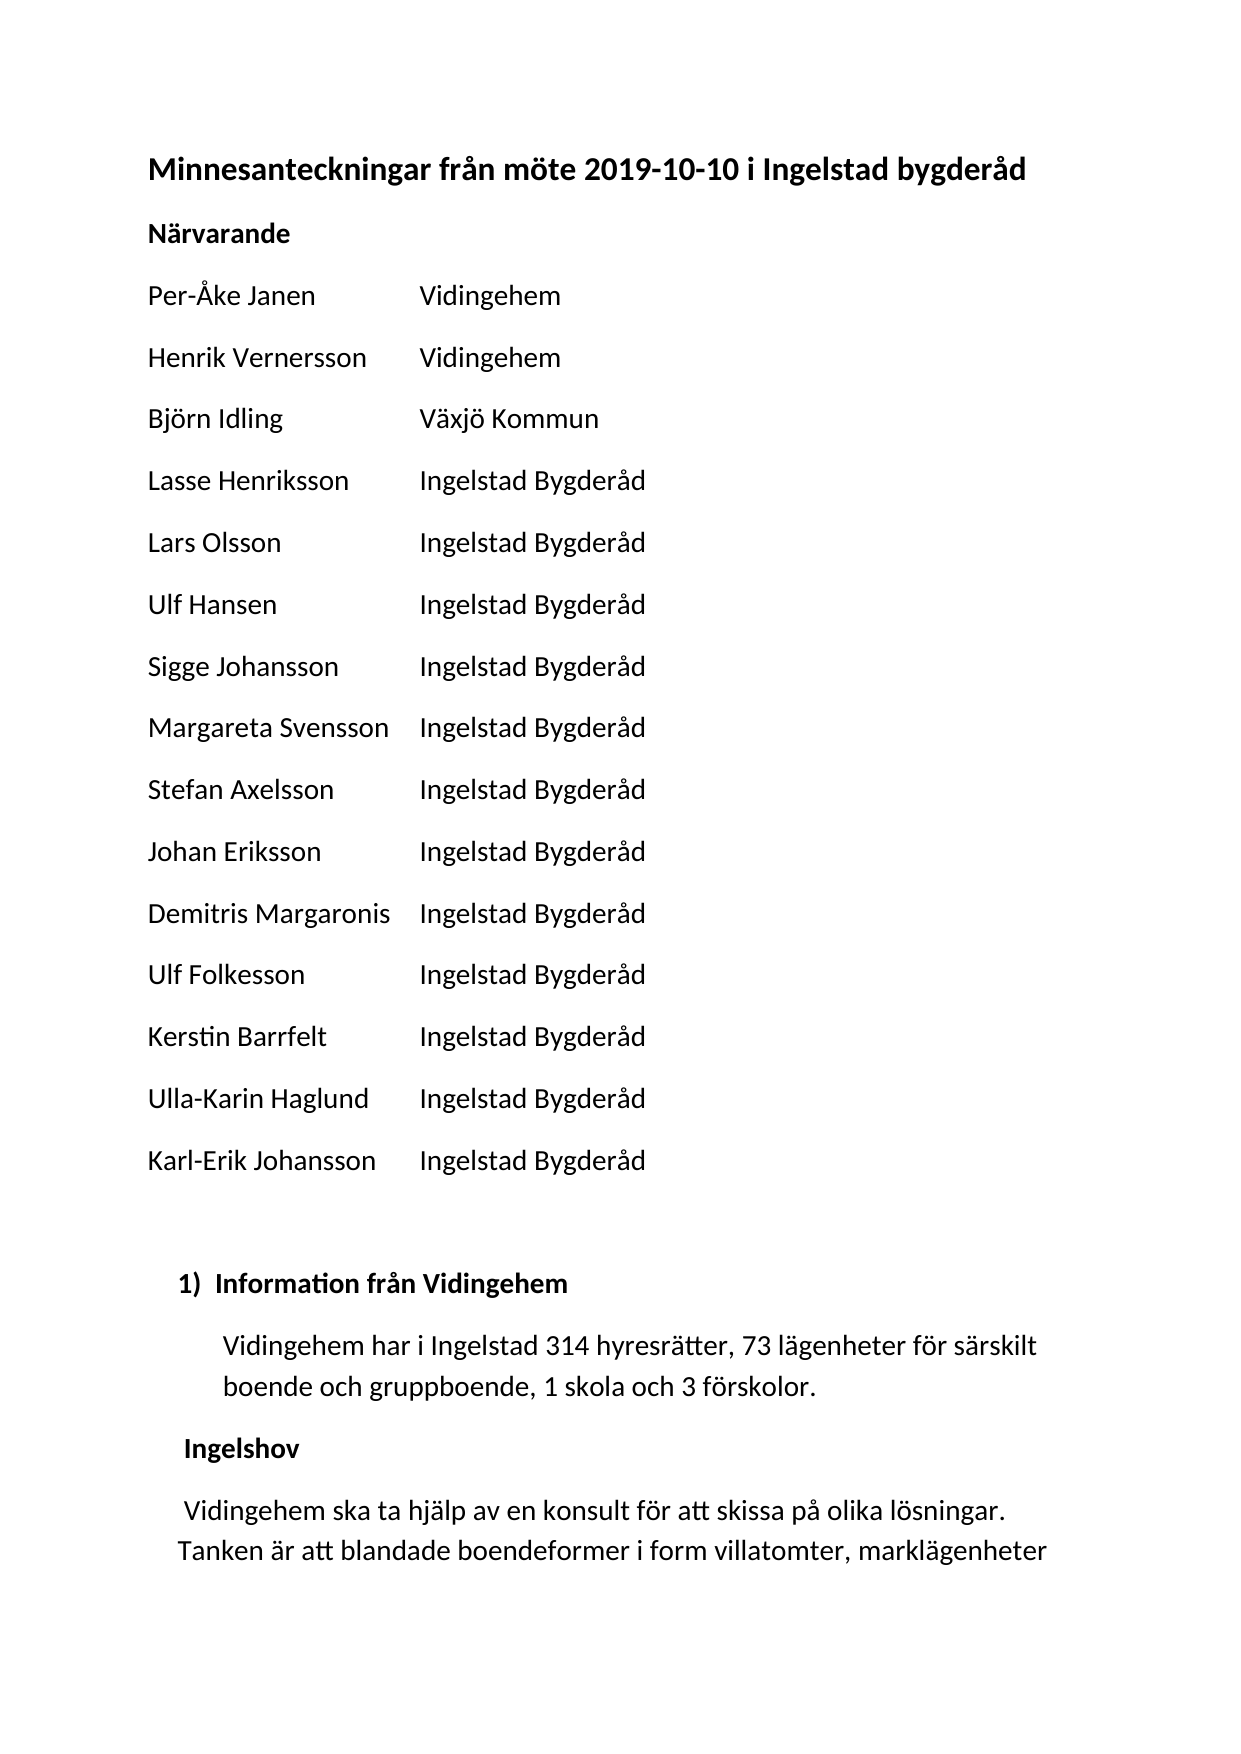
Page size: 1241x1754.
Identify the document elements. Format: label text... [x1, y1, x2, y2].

text Demitris Margaronis Ingelstad Bygderåd [148, 895, 1093, 930]
text Margareta Svensson Ingelstad Bygderåd [148, 709, 1093, 745]
text Lasse Henriksson Ingelstad Bygderåd [148, 462, 1093, 498]
text Björn Idling Växjö Kommun [148, 401, 1093, 436]
text Ulf Folkesson Ingelstad Bygderåd [148, 956, 1093, 992]
text Minnesanteckningar från möte 2019-10-10 i Ingelstad bygderåd [148, 148, 1093, 188]
text Ingelshov [148, 1430, 1093, 1465]
text Per-Åke Janen Vidingehem [148, 277, 1093, 313]
text Ulf Hansen Ingelstad Bygderåd [148, 586, 1093, 621]
text Ulla-Karin Haglund Ingelstad Bygderåd [148, 1080, 1093, 1116]
list Vidingehem har i Ingelstad 314 hyresrätter, 73 lägenheter för särskilt boende och gruppboende, 1 skola och 3 förskolor. [223, 1327, 1093, 1404]
text Sigge Johansson Ingelstad Bygderåd [148, 648, 1093, 683]
text Närvarande [148, 215, 1093, 251]
text Karl-Erik Johansson Ingelstad Bygderåd [148, 1142, 1093, 1177]
text Johan Eriksson Ingelstad Bygderåd [148, 833, 1093, 868]
list Information från Vidingehem [177, 1265, 1093, 1301]
text Henrik Vernersson Vidingehem [148, 339, 1093, 374]
text Kerstin Barrfelt Ingelstad Bygderåd [148, 1018, 1093, 1054]
text Vidingehem ska ta hjälp av en konsult för att skissa på olika lösningar. Tanken är att blandade boendeformer i form villatomter, marklägenheter [177, 1492, 1093, 1568]
text Stefan Axelsson Ingelstad Bygderåd [148, 771, 1093, 807]
text Lars Olsson Ingelstad Bygderåd [148, 524, 1093, 560]
